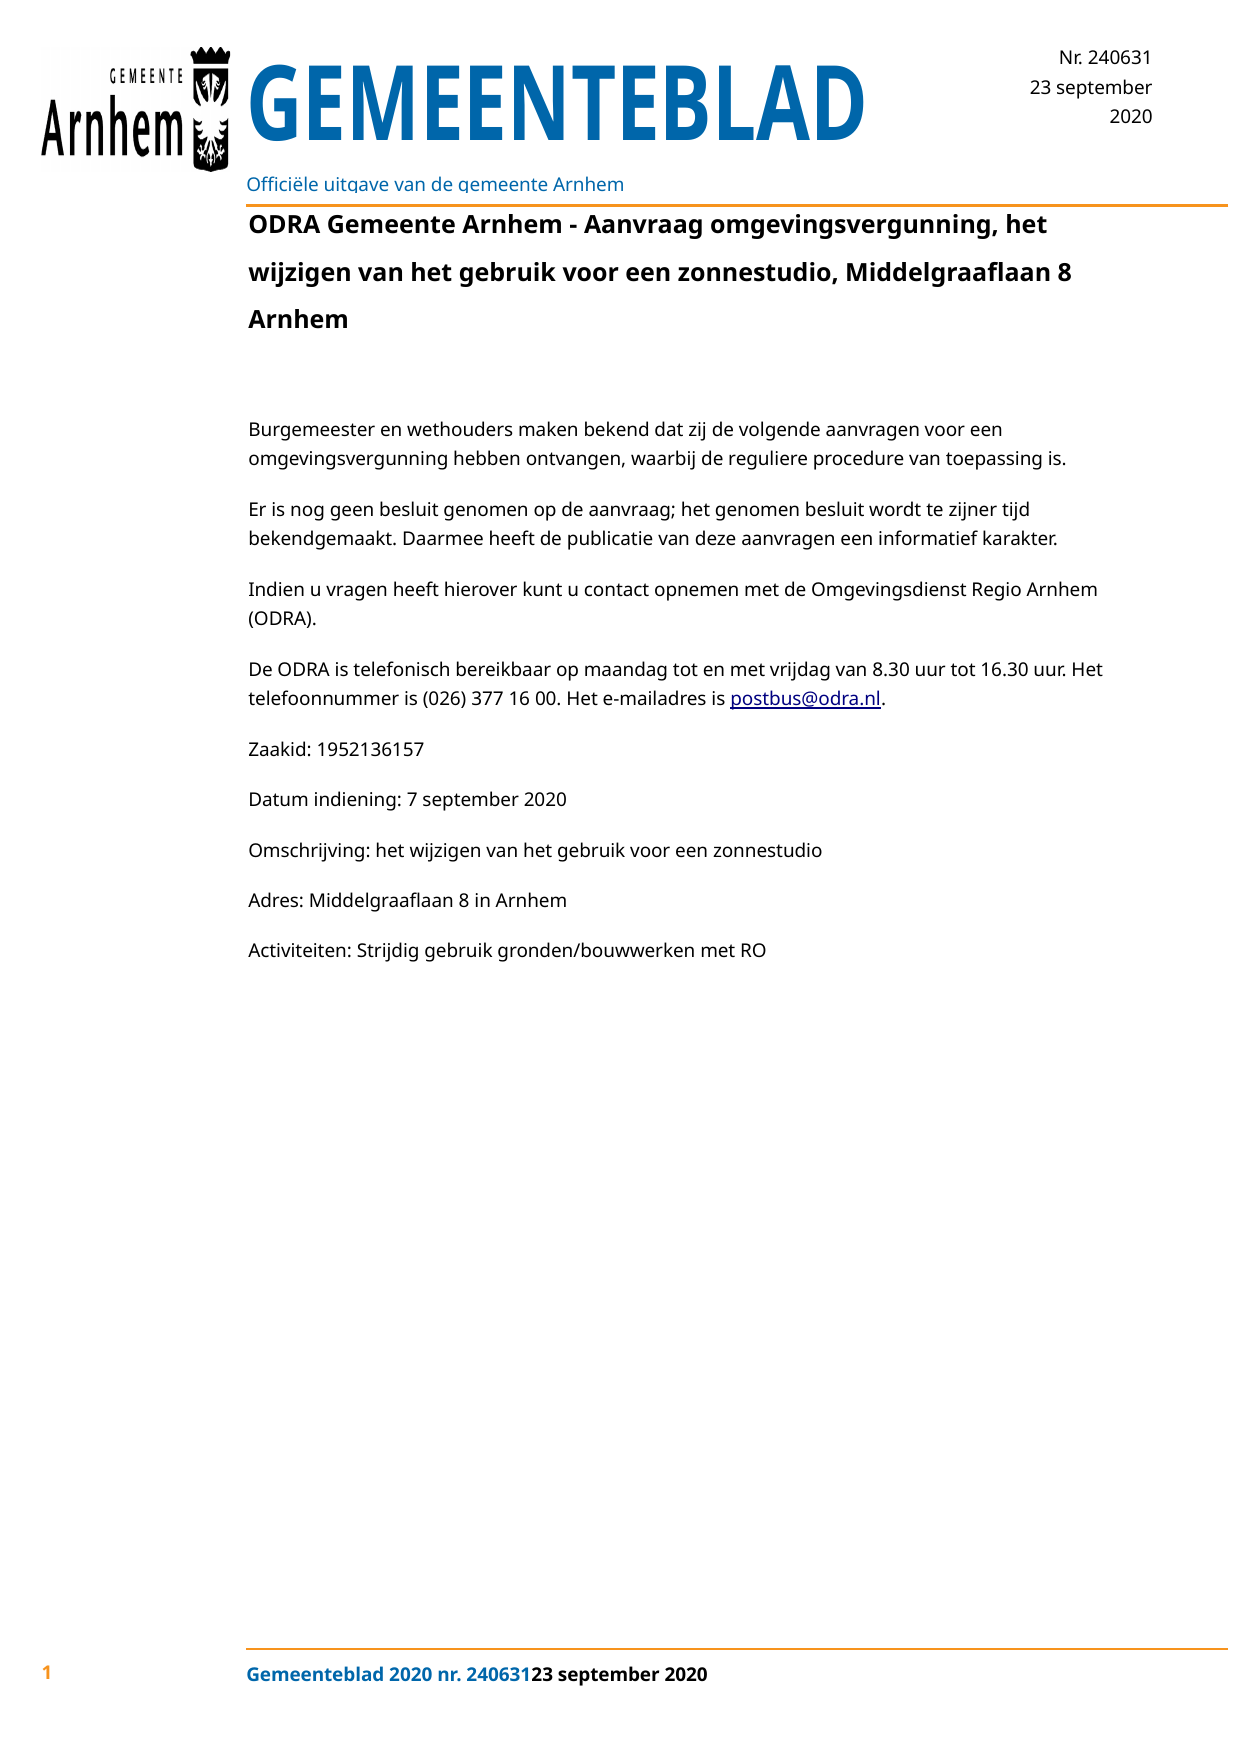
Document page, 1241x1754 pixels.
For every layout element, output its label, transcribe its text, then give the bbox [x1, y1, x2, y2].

text Burgemeester en wethouders maken bekend dat zij de volgende aanvragen voor een omgevingsvergunning hebben ontvangen, waarbij de reguliere procedure van toepassing is. [248, 416, 1152, 471]
text Activiteiten: Strijdig gebruik gronden/bouwwerken met RO [248, 938, 1152, 963]
text Zaakid: 1952136157 [248, 736, 1152, 762]
text Datum indiening: 7 september 2020 [248, 786, 1152, 812]
text De ODRA is telefonisch bereikbaar op maandag tot en met vrijdag van 8.30 uur tot 16.30 uur. Het telefoonnummer is (026) 377 16 00. Het e-mailadres is postbus@odra.nl. [248, 656, 1152, 711]
text Er is nog geen besluit genomen op de aanvraag; het genomen besluit wordt te zijner tijd bekendgemaakt. Daarmee heeft de publicatie van deze aanvragen een informatief karakter. [248, 496, 1152, 551]
text ODRA Gemeente Arnhem - Aanvraag omgevingsvergunning, het wijzigen van het gebruik voor een zonnestudio, Middelgraaflaan 8 Arnhem [248, 207, 1152, 336]
picture [41, 47, 231, 172]
text Omschrijving: het wijzigen van het gebruik voor een zonnestudio [248, 837, 1152, 862]
text Adres: Middelgraaflaan 8 in Arnhem [248, 887, 1152, 913]
text Indien u vragen heeft hierover kunt u contact opnemen met de Omgevingsdienst Regio Arnhem (ODRA). [248, 576, 1152, 631]
